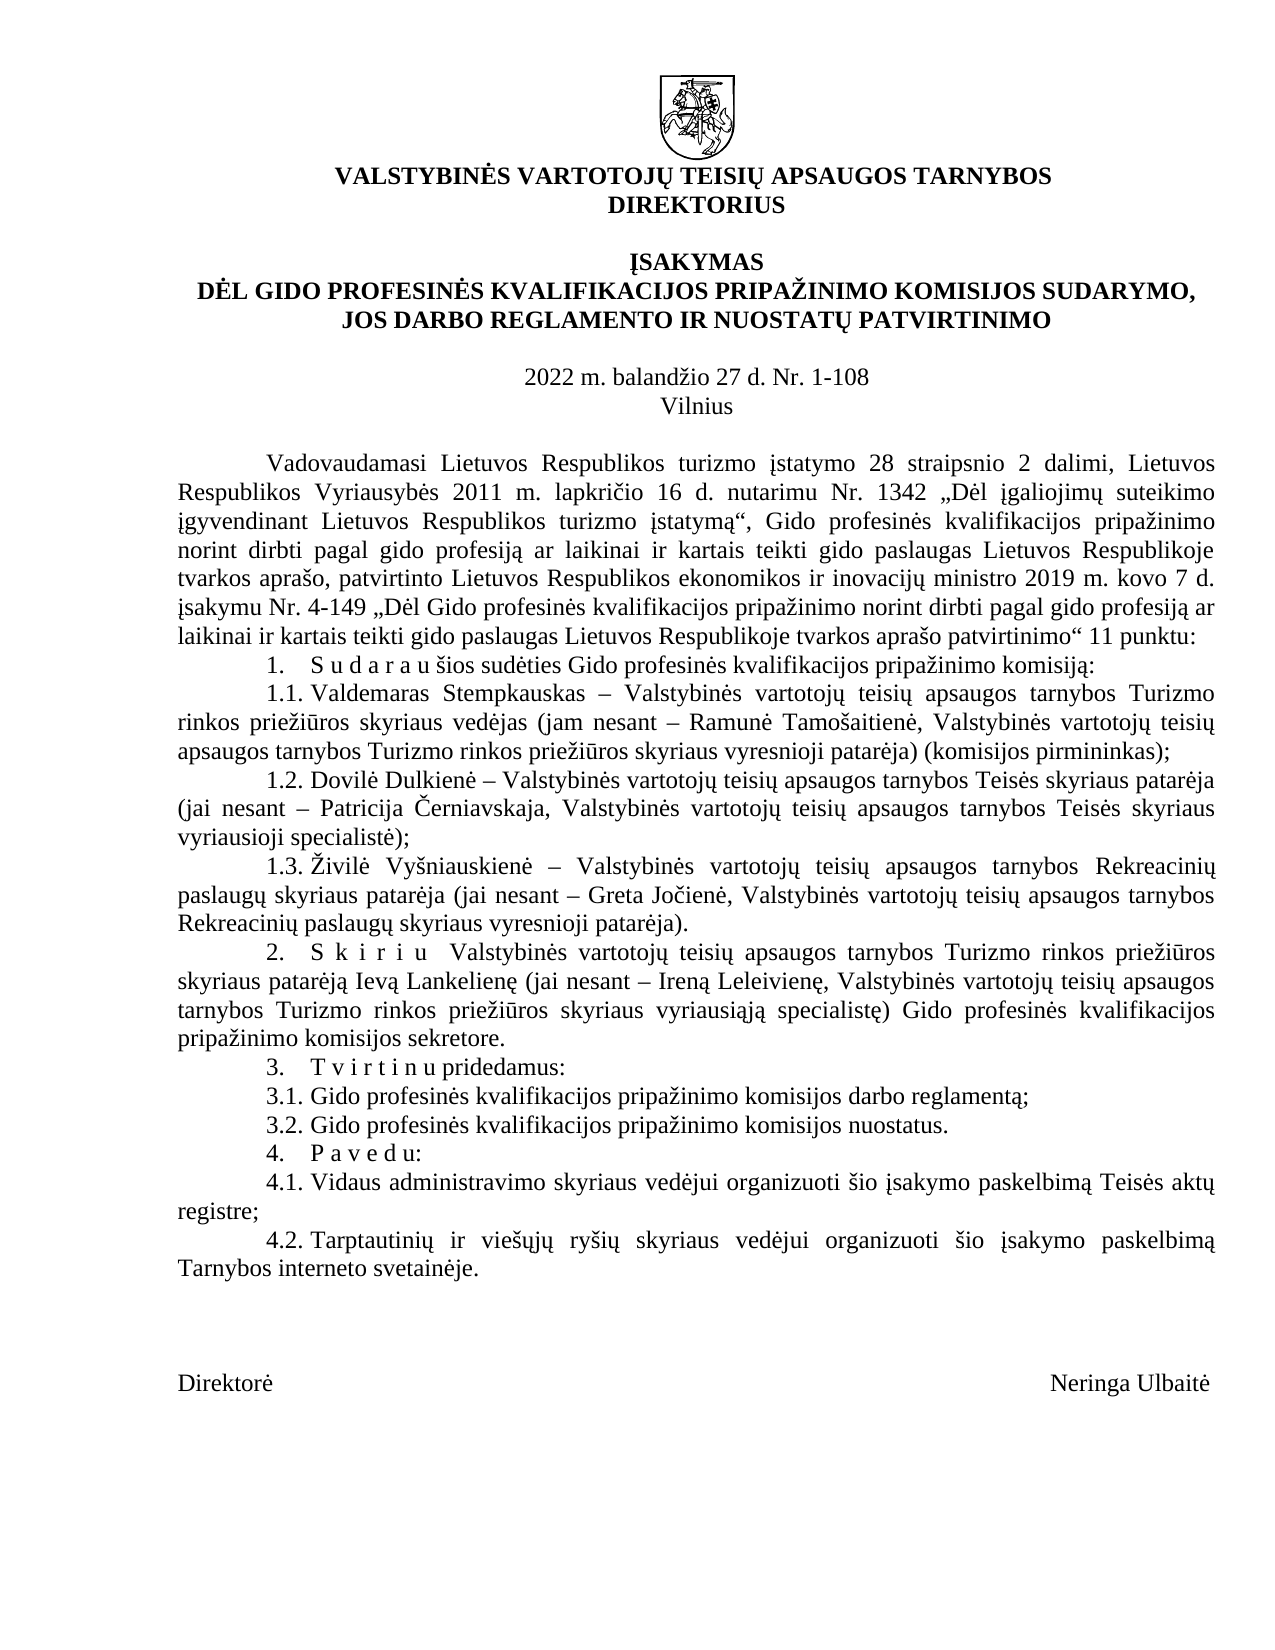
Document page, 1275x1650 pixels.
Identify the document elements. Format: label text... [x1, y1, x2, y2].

text Vilnius [177, 391, 1216, 420]
text 4.2. Tarptautinių ir viešųjų ryšių skyriaus vedėjui organizuoti šio įsakymo paskelbimą Tarnybos interneto svetainėje. [177, 1225, 1216, 1282]
text DĖL GIDO PROFESINĖS KVALIFIKACIJOS PRIPAŽINIMO KOMISIJOS SUDARYMO, JOS DARBO REGLAMENTO IR NUOSTATŲ PATVIRTINIMO [177, 276, 1216, 333]
text 3.2. Gido profesinės kvalifikacijos pripažinimo komisijos nuostatus. [177, 1110, 1216, 1138]
text Vadovaudamasi Lietuvos Respublikos turizmo įstatymo 28 straipsnio 2 dalimi, Lietuvos Respublikos Vyriausybės 2011 m. lapkričio 16 d. nutarimu Nr. 1342 „Dėl įgaliojimų suteikimo įgyvendinant Lietuvos Respublikos turizmo įstatymą“, Gido profesinės kvalifikacijos pripažinimo norint dirbti pagal gido profesiją ar laikinai ir kartais teikti gido paslaugas Lietuvos Respublikoje tvarkos aprašo, patvirtinto Lietuvos Respublikos ekonomikos ir inovacijų ministro 2019 m. kovo 7 d. įsakymu Nr. 4-149 „Dėl Gido profesinės kvalifikacijos pripažinimo norint dirbti pagal gido profesiją ar laikinai ir kartais teikti gido paslaugas Lietuvos Respublikoje tvarkos aprašo patvirtinimo“ 11 punktu: [177, 448, 1216, 650]
text VALSTYBINĖS VARTOTOJŲ TEISIŲ APSAUGOS TARNYBOS [177, 161, 1216, 190]
text 4.1. Vidaus administravimo skyriaus vedėjui organizuoti šio įsakymo paskelbimą Teisės aktų registre; [177, 1167, 1216, 1225]
text 1.2. Dovilė Dulkienė – Valstybinės vartotojų teisių apsaugos tarnybos Teisės skyriaus patarėja (jai nesant – Patricija Černiavskaja, Valstybinės vartotojų teisių apsaugos tarnybos Teisės skyriaus vyriausioji specialistė); [177, 765, 1216, 851]
text DIREKTORIUS [177, 190, 1216, 218]
text 1. S u d a r a u šios sudėties Gido profesinės kvalifikacijos pripažinimo komisiją: [177, 650, 1216, 678]
text 4. P a v e d u: [177, 1138, 1216, 1167]
text 1.1. Valdemaras Stempkauskas – Valstybinės vartotojų teisių apsaugos tarnybos Turizmo rinkos priežiūros skyriaus vedėjas (jam nesant – Ramunė Tamošaitienė, Valstybinės vartotojų teisių apsaugos tarnybos Turizmo rinkos priežiūros skyriaus vyresnioji patarėja) (komisijos pirmininkas); [177, 678, 1216, 765]
text 1.3. Živilė Vyšniauskienė – Valstybinės vartotojų teisių apsaugos tarnybos Rekreacinių paslaugų skyriaus patarėja (jai nesant – Greta Jočienė, Valstybinės vartotojų teisių apsaugos tarnybos Rekreacinių paslaugų skyriaus vyresnioji patarėja). [177, 851, 1216, 937]
text 3. T v i r t i n u pridedamus: [177, 1052, 1216, 1081]
text ĮSAKYMAS [177, 247, 1216, 276]
text 2. S k i r i u Valstybinės vartotojų teisių apsaugos tarnybos Turizmo rinkos priežiūros skyriaus patarėją Ievą Lankelienę (jai nesant – Ireną Leleivienę, Valstybinės vartotojų teisių apsaugos tarnybos Turizmo rinkos priežiūros skyriaus vyriausiąją specialistę) Gido profesinės kvalifikacijos pripažinimo komisijos sekretore. [177, 937, 1216, 1052]
text Direktorė Neringa Ulbaitė [177, 1368, 1216, 1397]
text 3.1. Gido profesinės kvalifikacijos pripažinimo komisijos darbo reglamentą; [177, 1081, 1216, 1110]
text 2022 m. balandžio 27 d. Nr. 1-108 [177, 362, 1216, 391]
